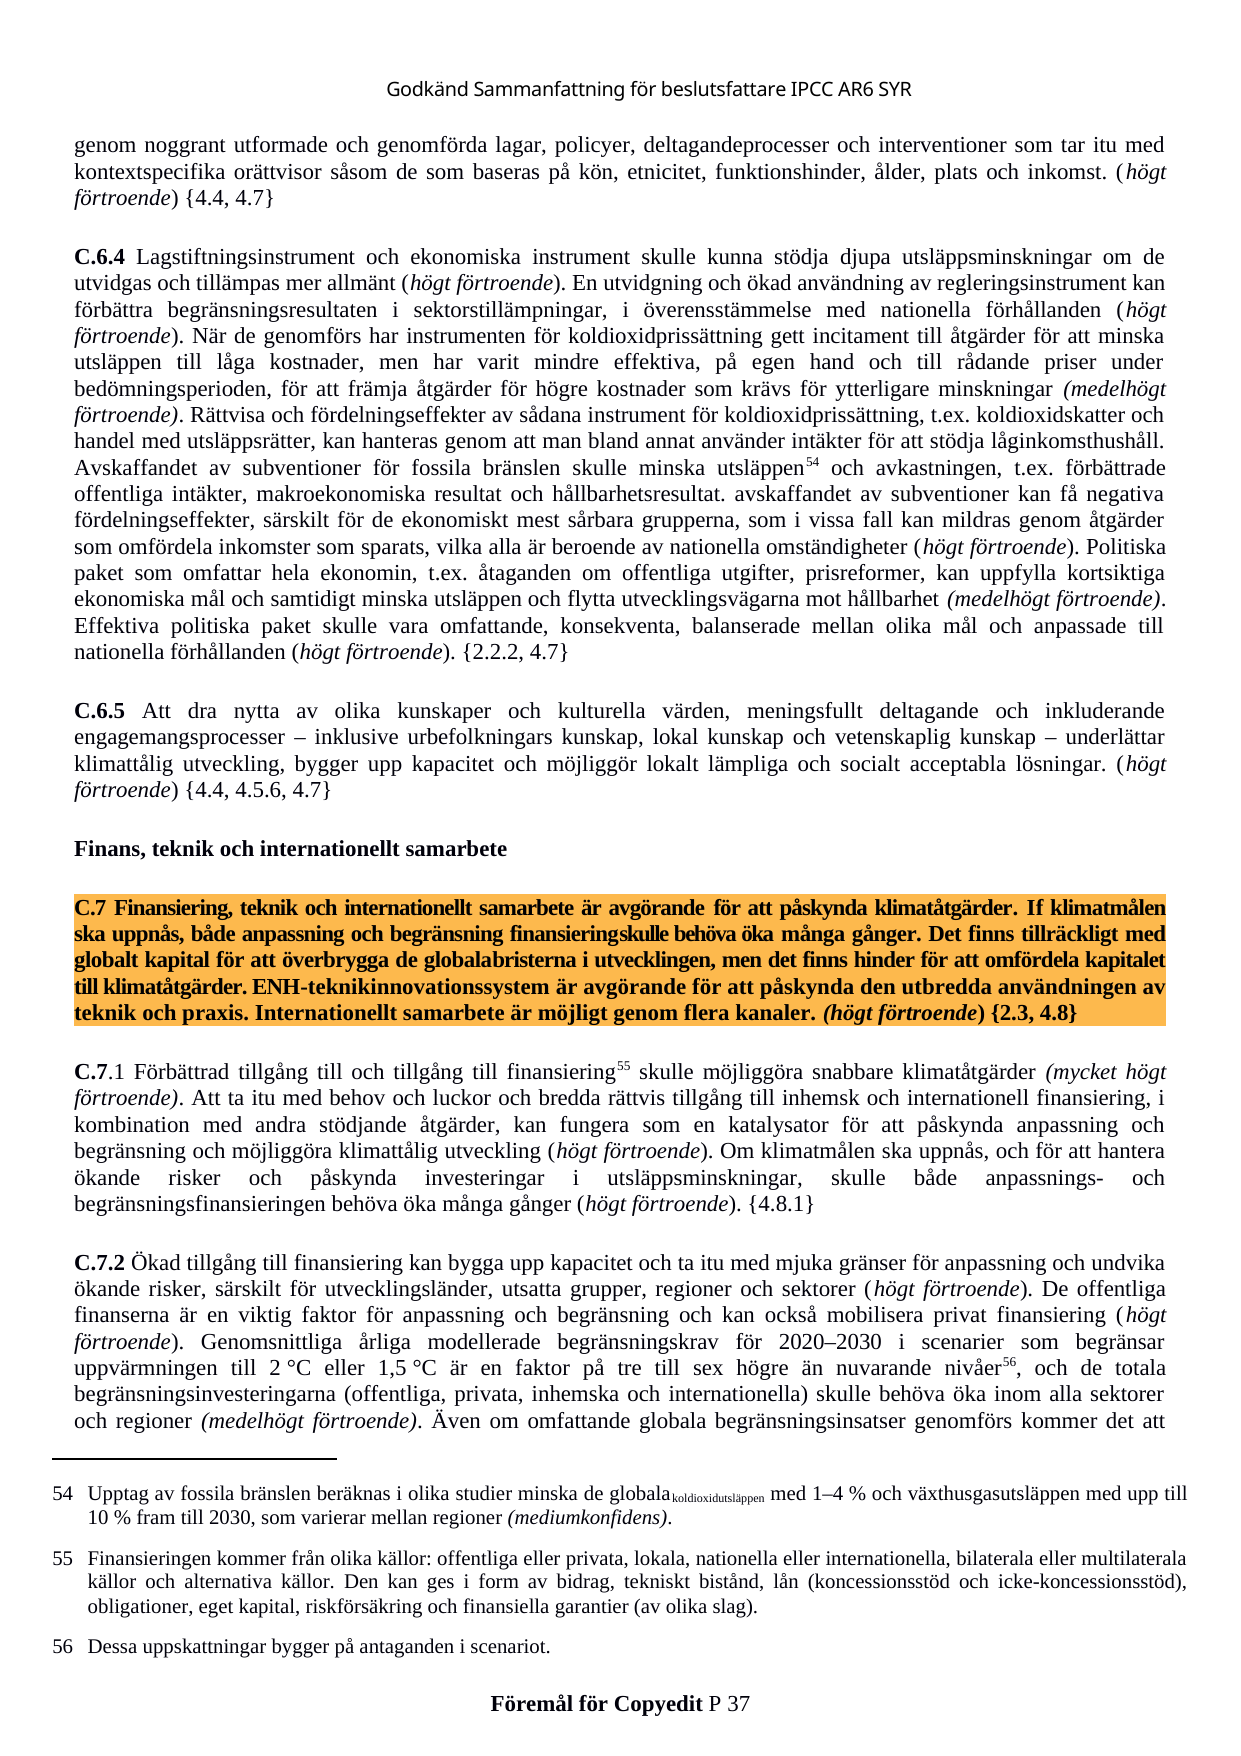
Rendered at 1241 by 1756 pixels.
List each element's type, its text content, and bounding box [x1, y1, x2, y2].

text Finansieringen kommer från olika källor: offentliga eller privata, lokala, nationella eller internationella, bilaterala eller multilaterala källor och alternativa källor. Den kan ges i form av bidrag, tekniskt bistånd, lån (koncessionsstöd och icke-koncessionsstöd), obligationer, eget kapital, riskförsäkring och finansiella garantier (av olika slag). [52, 1545, 1188, 1618]
text Finans, teknik och internationellt samarbete [74, 835, 1166, 861]
text Upptag av fossila bränslen beräknas i olika studier minska de globalakoldioxidutsläppen med 1–4 % och växthusgasutsläppen med upp till 10 % fram till 2030, som varierar mellan regioner (mediumkonfidens). [52, 1481, 1188, 1529]
text genom noggrant utformade och genomförda lagar, policyer, deltagandeprocesser och interventioner som tar itu med kontextspecifika orättvisor såsom de som baseras på kön, etnicitet, funktionshinder, ålder, plats och inkomst. (högt förtroende) {4.4, 4.7} [74, 131, 1166, 210]
text C.7.1 Förbättrad tillgång till och tillgång till finansiering skulle möjliggöra snabbare klimatåtgärder (mycket högt förtroende). Att ta itu med behov och luckor och bredda rättvis tillgång till inhemsk och internationell finansiering, i kombination med andra stödjande åtgärder, kan fungera som en katalysator för att påskynda anpassning och begränsning och möjliggöra klimattålig utveckling (högt förtroende). Om klimatmålen ska uppnås, och för att hantera ökande risker och påskynda investeringar i utsläppsminskningar, skulle både anpassnings- och begränsningsfinansieringen behöva öka många gånger (högt förtroende). {4.8.1} [74, 1058, 1166, 1216]
text C.6.4 Lagstiftningsinstrument och ekonomiska instrument skulle kunna stödja djupa utsläppsminskningar om de utvidgas och tillämpas mer allmänt (högt förtroende). En utvidgning och ökad användning av regleringsinstrument kan förbättra begränsningsresultaten i sektorstillämpningar, i överensstämmelse med nationella förhållanden (högt förtroende). När de genomförs har instrumenten för koldioxidprissättning gett incitament till åtgärder för att minska utsläppen till låga kostnader, men har varit mindre effektiva, på egen hand och till rådande priser under bedömningsperioden, för att främja åtgärder för högre kostnader som krävs för ytterligare minskningar (medelhögt förtroende). Rättvisa och fördelningseffekter av sådana instrument för koldioxidprissättning, t.ex. koldioxidskatter och handel med utsläppsrätter, kan hanteras genom att man bland annat använder intäkter för att stödja låginkomsthushåll. Avskaffandet av subventioner för fossila bränslen skulle minska utsläppen och avkastningen, t.ex. förbättrade offentliga intäkter, makroekonomiska resultat och hållbarhetsresultat. avskaffandet av subventioner kan få negativa fördelningseffekter, särskilt för de ekonomiskt mest sårbara grupperna, som i vissa fall kan mildras genom åtgärder som omfördela inkomster som sparats, vilka alla är beroende av nationella omständigheter (högt förtroende). Politiska paket som omfattar hela ekonomin, t.ex. åtaganden om offentliga utgifter, prisreformer, kan uppfylla kortsiktiga ekonomiska mål och samtidigt minska utsläppen och flytta utvecklingsvägarna mot hållbarhet (medelhögt förtroende). Effektiva politiska paket skulle vara omfattande, konsekventa, balanserade mellan olika mål och anpassade till nationella förhållanden (högt förtroende). {2.2.2, 4.7} [74, 243, 1166, 664]
text C.7 Finansiering, teknik och internationellt samarbete är avgörande för att påskynda klimatåtgärder. If klimatmålen ska uppnås, både anpassning och begränsning finansieringskulle behöva öka många gånger. Det finns tillräckligt med globalt kapital för att överbrygga de globalabristerna i utvecklingen, men det finns hinder för att omfördela kapitalet till klimatåtgärder. ENH-teknikinnovationssystem är avgörande för att påskynda den utbredda användningen av teknik och praxis. Internationellt samarbete är möjligt genom flera kanaler. (högt förtroende) {2.3, 4.8} [74, 894, 1166, 1026]
text C.7.2 Ökad tillgång till finansiering kan bygga upp kapacitet och ta itu med mjuka gränser för anpassning och undvika ökande risker, särskilt för utvecklingsländer, utsatta grupper, regioner och sektorer (högt förtroende). De offentliga finanserna är en viktig faktor för anpassning och begränsning och kan också mobilisera privat finansiering (högt förtroende). Genomsnittliga årliga modellerade begränsningskrav för 2020–2030 i scenarier som begränsar uppvärmningen till 2 °C eller 1,5 °C är en faktor på tre till sex högre än nuvarande nivåer, och de totala begränsningsinvesteringarna (offentliga, privata, inhemska och internationella) skulle behöva öka inom alla sektorer och regioner (medelhögt förtroende). Även om omfattande globala begränsningsinsatser genomförs kommer det att [74, 1249, 1166, 1433]
text Dessa uppskattningar bygger på antaganden i scenariot. [52, 1634, 1188, 1658]
text C.6.5 Att dra nytta av olika kunskaper och kulturella värden, meningsfullt deltagande och inkluderande engagemangsprocesser – inklusive urbefolkningars kunskap, lokal kunskap och vetenskaplig kunskap – underlättar klimattålig utveckling, bygger upp kapacitet och möjliggör lokalt lämpliga och socialt acceptabla lösningar. (högt förtroende) {4.4, 4.5.6, 4.7} [74, 697, 1166, 802]
